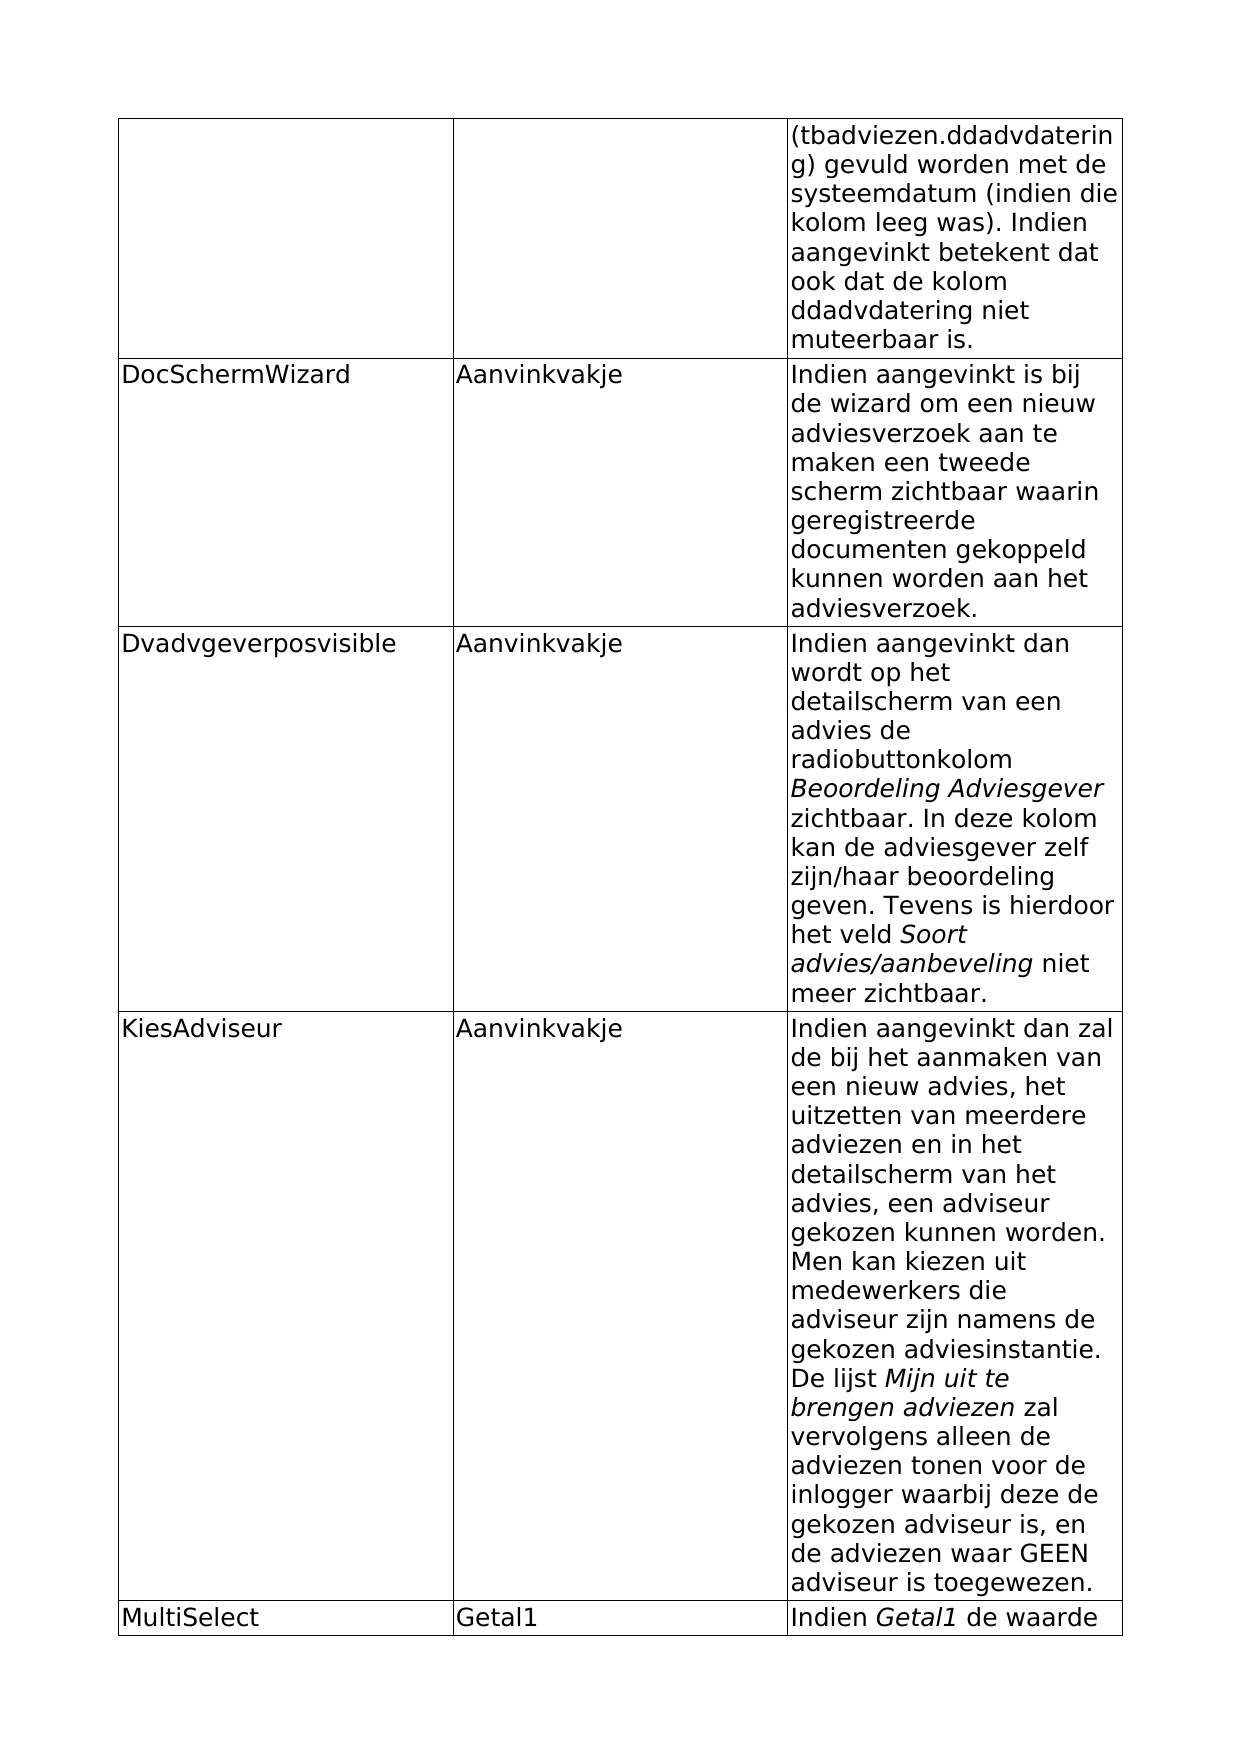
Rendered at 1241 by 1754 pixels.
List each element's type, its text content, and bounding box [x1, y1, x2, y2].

table_cell [454, 119, 787, 357]
table_cell MultiSelect [119, 1601, 453, 1635]
table_cell Dvadvgeverposvisible [119, 627, 453, 1011]
table_cell KiesAdviseur [119, 1012, 453, 1600]
table_cell [119, 119, 453, 357]
table_cell Aanvinkvakje [454, 359, 787, 626]
table_cell Indien aangevinkt is bij de wizard om een nieuw adviesverzoek aan te maken een tweede scherm zichtbaar waarin geregistreerde documenten gekoppeld kunnen worden aan het adviesverzoek. [788, 359, 1122, 626]
table_cell (tbadviezen.ddadvdatering) gevuld worden met de systeemdatum (indien die kolom leeg was). Indien aangevinkt betekent dat ook dat de kolom ddadvdatering niet muteerbaar is. [788, 119, 1122, 357]
table_cell Getal1 [454, 1601, 787, 1635]
table_cell DocSchermWizard [119, 359, 453, 626]
table_cell Aanvinkvakje [454, 627, 787, 1011]
table_cell Indien Getal1 de waarde [788, 1601, 1122, 1635]
table_cell Aanvinkvakje [454, 1012, 787, 1600]
table_cell Indien aangevinkt dan zal de bij het aanmaken van een nieuw advies, het uitzetten van meerdere adviezen en in het detailscherm van het advies, een adviseur gekozen kunnen worden. Men kan kiezen uit medewerkers die adviseur zijn namens de gekozen adviesinstantie. De lijst Mijn uit te brengen adviezen zal vervolgens alleen de adviezen tonen voor de inlogger waarbij deze de gekozen adviseur is, en de adviezen waar GEEN adviseur is toegewezen. [788, 1012, 1122, 1600]
table_cell Indien aangevinkt dan wordt op het detailscherm van een advies de radiobuttonkolom Beoordeling Adviesgever zichtbaar. In deze kolom kan de adviesgever zelf zijn/haar beoordeling geven. Tevens is hierdoor het veld Soort advies/aanbeveling niet meer zichtbaar. [788, 627, 1122, 1011]
